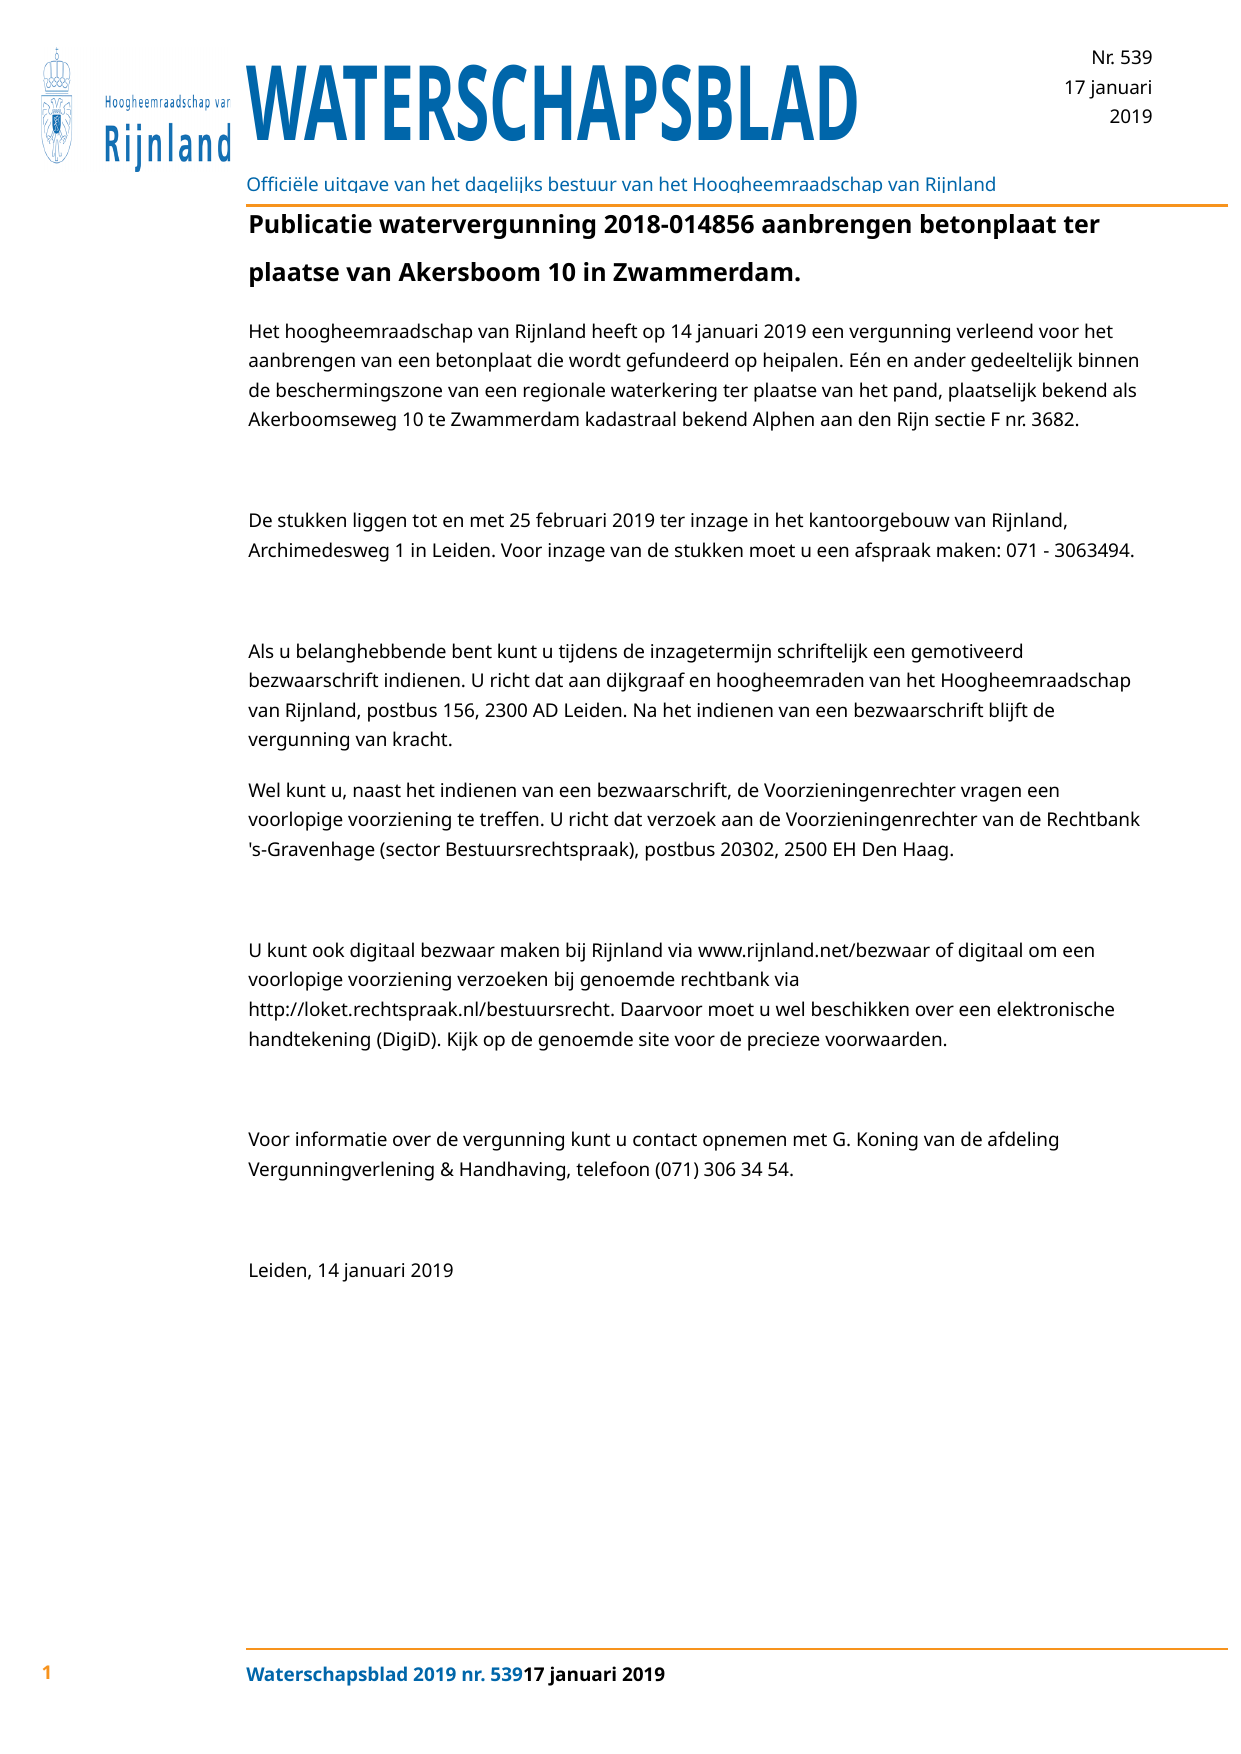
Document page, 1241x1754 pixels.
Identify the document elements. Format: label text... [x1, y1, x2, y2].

text Voor informatie over de vergunning kunt u contact opnemen met G. Koning van de afdeling Vergunningverlening & Handhaving, telefoon (071) 306 34 54. [248, 1127, 1152, 1182]
text Als u belanghebbende bent kunt u tijdens de inzagetermijn schriftelijk een gemotiveerd bezwaarschrift indienen. U richt dat aan dijkgraaf en hoogheemraden van het Hoogheemraadschap van Rijnland, postbus 156, 2300 AD Leiden. Na het indienen van een bezwaarschrift blijft de vergunning van kracht. [248, 638, 1152, 752]
text Publicatie watervergunning 2018-014856 aanbrengen betonplaat ter plaatse van Akersboom 10 in Zwammerdam. [248, 207, 1152, 288]
text Leiden, 14 januari 2019 [248, 1257, 1152, 1283]
picture [41, 47, 231, 172]
text U kunt ook digitaal bezwaar maken bij Rijnland via www.rijnland.net/bezwaar of digitaal om een voorlopige voorziening verzoeken bij genoemde rechtbank via http://loket.rechtspraak.nl/bestuursrecht. Daarvoor moet u wel beschikken over een elektronische handtekening (DigiD). Kijk op de genoemde site voor de precieze voorwaarden. [248, 937, 1152, 1052]
text Het hoogheemraadschap van Rijnland heeft op 14 januari 2019 een vergunning verleend voor het aanbrengen van een betonplaat die wordt gefundeerd op heipalen. Eén en ander gedeeltelijk binnen de beschermingszone van een regionale waterkering ter plaatse van het pand, plaatselijk bekend als Akerboomseweg 10 te Zwammerdam kadastraal bekend Alphen aan den Rijn sectie F nr. 3682. [248, 318, 1152, 432]
text De stukken liggen tot en met 25 februari 2019 ter inzage in het kantoorgebouw van Rijnland, Archimedesweg 1 in Leiden. Voor inzage van de stukken moet u een afspraak maken: 071 - 3063494. [248, 507, 1152, 563]
text Wel kunt u, naast het indienen van een bezwaarschrift, de Voorzieningenrechter vragen een voorlopige voorziening te treffen. U richt dat verzoek aan de Voorzieningenrechter van de Rechtbank 's-Gravenhage (sector Bestuursrechtspraak), postbus 20302, 2500 EH Den Haag. [248, 777, 1152, 862]
